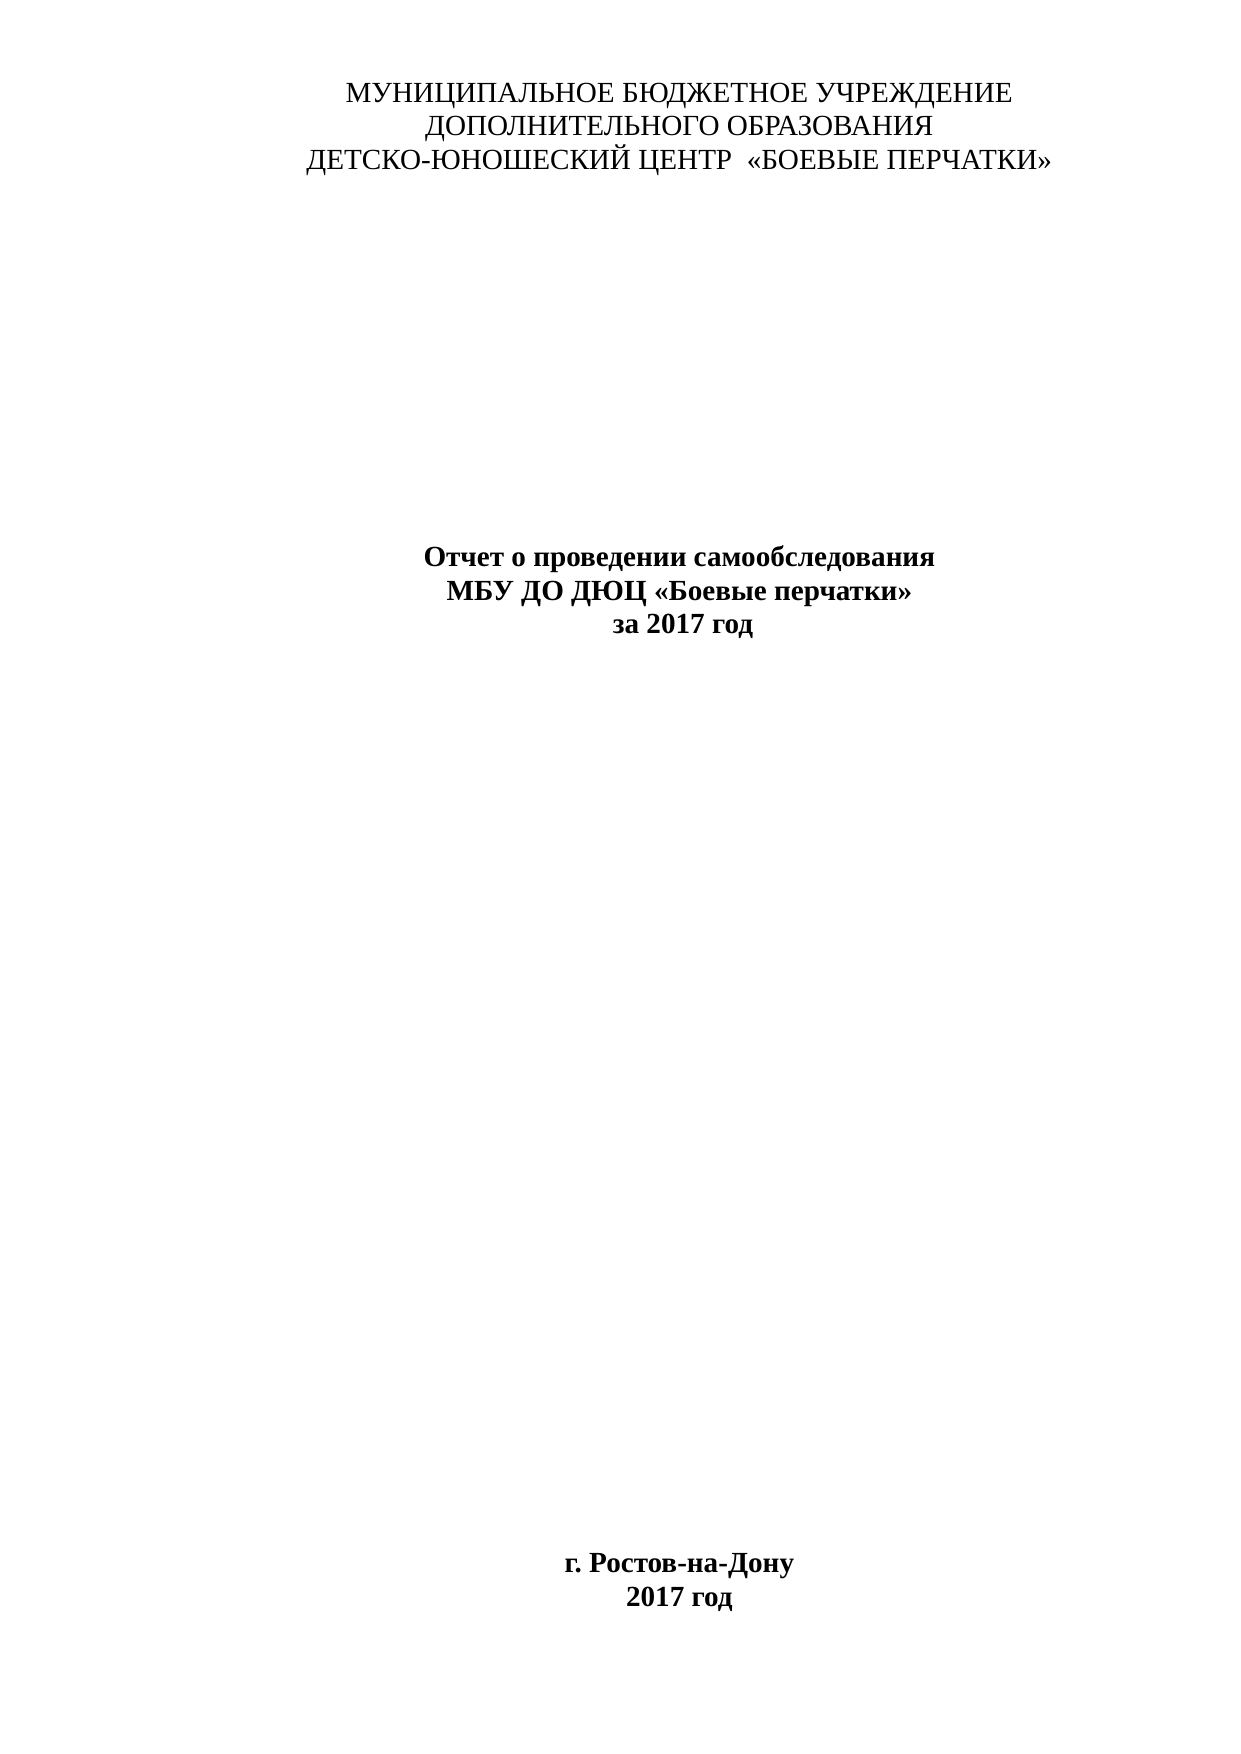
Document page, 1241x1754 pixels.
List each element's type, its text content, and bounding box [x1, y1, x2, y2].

text 2017 год [177, 1579, 1181, 1613]
text МУНИЦИПАЛЬНОЕ БЮДЖЕТНОЕ УЧРЕЖДЕНИЕ [177, 75, 1181, 108]
text г. Ростов-на-Дону [177, 1546, 1181, 1579]
text Отчет о проведении самообследования [177, 539, 1181, 573]
text за 2017 год [177, 606, 1181, 640]
text ДЕТСКО-ЮНОШЕСКИЙ ЦЕНТР «БОЕВЫЕ ПЕРЧАТКИ» [177, 142, 1181, 176]
text ДОПОЛНИТЕЛЬНОГО ОБРАЗОВАНИЯ [177, 108, 1181, 142]
text МБУ ДО ДЮЦ «Боевые перчатки» [177, 573, 1181, 606]
